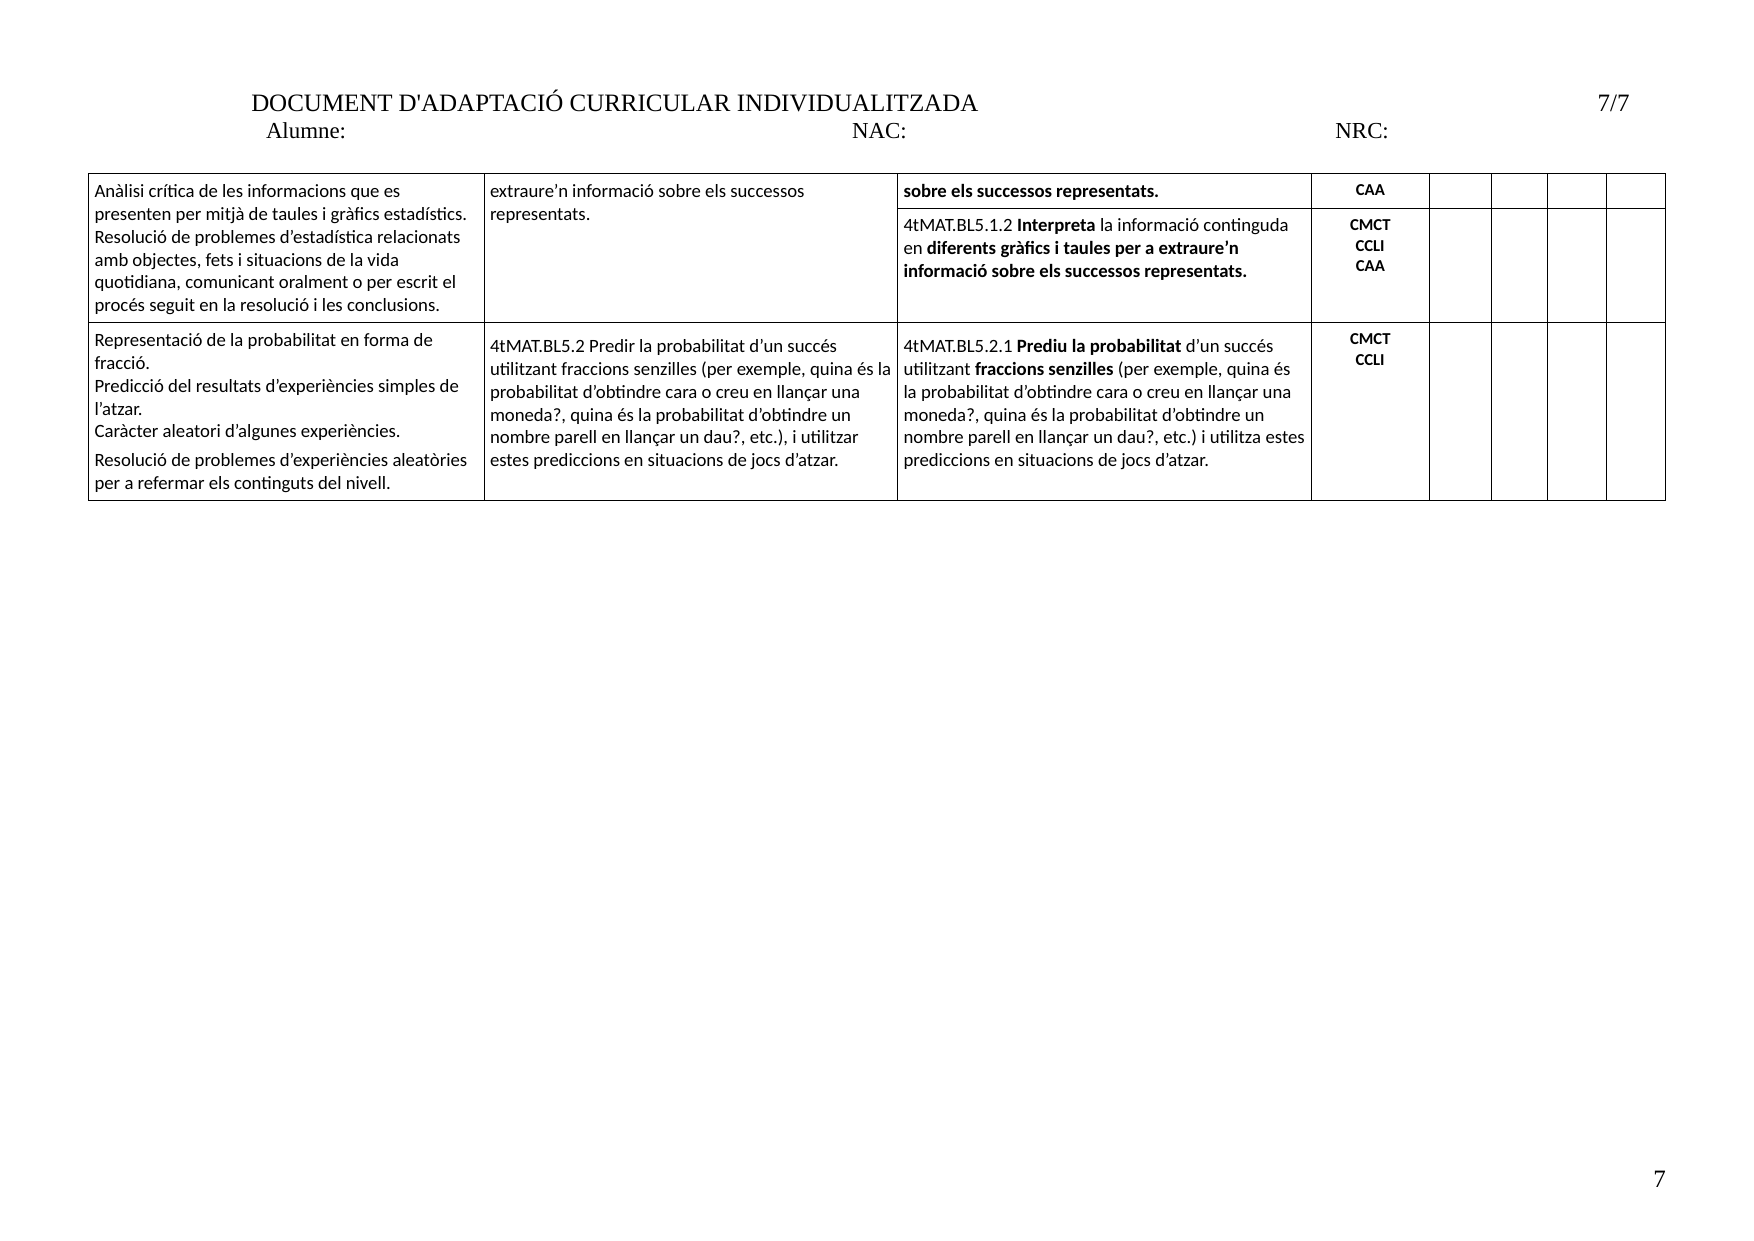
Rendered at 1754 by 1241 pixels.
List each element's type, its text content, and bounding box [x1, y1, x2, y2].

table_cell extraure’n informació sobre els successos representats. [485, 174, 897, 322]
table_cell CMCT CCLI CAA [1312, 209, 1429, 322]
table_cell 4tMAT.BL5.2.1 Prediu la probabilitat d’un succés utilitzant fraccions senzilles (per exemple, quina és la probabilitat d’obtindre cara o creu en llançar una moneda?, quina és la probabilitat d’obtindre un nombre parell en llançar un dau?, etc.) i utilitza estes prediccions en situacions de jocs d’atzar. [898, 323, 1311, 500]
table_cell [1492, 209, 1547, 322]
table_cell [1548, 323, 1606, 500]
table_cell [1548, 174, 1606, 208]
table_cell Representació de la probabilitat en forma de fracció. Predicció del resultats d’experiències simples de l’atzar. Caràcter aleatori d’algunes experiències. Resolució de problemes d’experiències aleatòries per a refermar els continguts del nivell. [89, 323, 484, 500]
table_cell 4tMAT.BL5.1.2 Interpreta la informació continguda en diferents gràfics i taules per a extraure’n informació sobre els successos representats. [898, 209, 1311, 322]
table_cell Anàlisi crítica de les informacions que es presenten per mitjà de taules i gràfics estadístics. Resolució de problemes d’estadística relacionats amb objectes, fets i situacions de la vida quotidiana, comunicant oralment o per escrit el procés seguit en la resolució i les conclusions. [89, 174, 484, 322]
table_cell [1607, 323, 1665, 500]
table_cell [1492, 323, 1547, 500]
table_cell CAA [1312, 174, 1429, 208]
table_cell [1430, 209, 1491, 322]
table_cell CMCT CCLI [1312, 323, 1429, 500]
table_cell [1430, 174, 1491, 208]
table_cell sobre els successos representats. [898, 174, 1311, 208]
table_cell [1430, 323, 1491, 500]
table_cell [1492, 174, 1547, 208]
table_cell [1548, 209, 1606, 322]
table_cell 4tMAT.BL5.2 Predir la probabilitat d’un succés utilitzant fraccions senzilles (per exemple, quina és la probabilitat d’obtindre cara o creu en llançar una moneda?, quina és la probabilitat d’obtindre un nombre parell en llançar un dau?, etc.), i utilitzar estes prediccions en situacions de jocs d’atzar. [485, 323, 897, 500]
table_cell [1607, 209, 1665, 322]
table_cell [1607, 174, 1665, 208]
